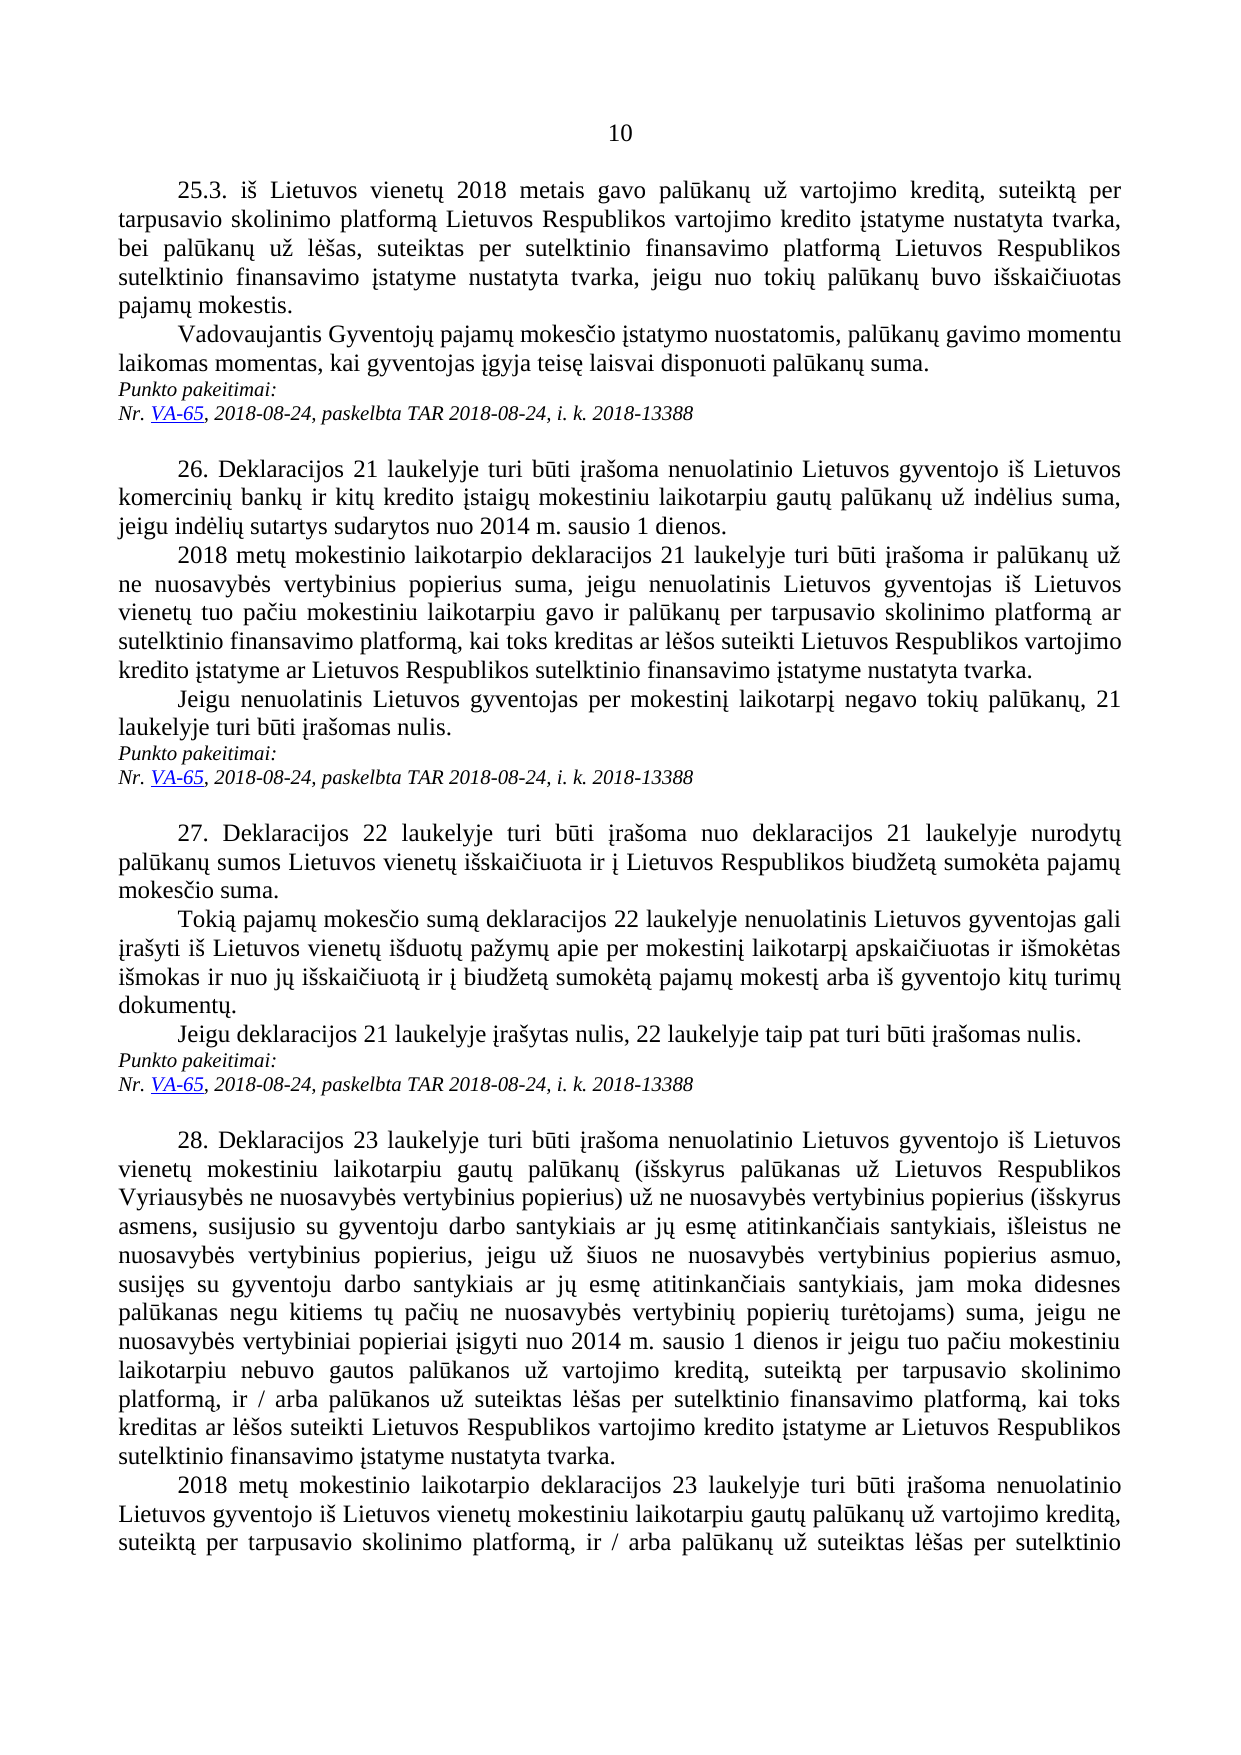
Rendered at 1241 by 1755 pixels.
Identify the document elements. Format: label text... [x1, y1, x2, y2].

text Vadovaujantis Gyventojų pajamų mokesčio įstatymo nuostatomis, palūkanų gavimo momentu laikomas momentas, kai gyventojas įgyja teisę laisvai disponuoti palūkanų suma. [118, 319, 1122, 377]
text 27. Deklaracijos 22 laukelyje turi būti įrašoma nuo deklaracijos 21 laukelyje nurodytų palūkanų sumos Lietuvos vienetų išskaičiuota ir į Lietuvos Respublikos biudžetą sumokėta pajamų mokesčio suma. [118, 818, 1122, 904]
text Tokią pajamų mokesčio sumą deklaracijos 22 laukelyje nenuolatinis Lietuvos gyventojas gali įrašyti iš Lietuvos vienetų išduotų pažymų apie per mokestinį laikotarpį apskaičiuotas ir išmokėtas išmokas ir nuo jų išskaičiuotą ir į biudžetą sumokėtą pajamų mokestį arba iš gyventojo kitų turimų dokumentų. [118, 904, 1122, 1019]
text Punkto pakeitimai: [118, 377, 1122, 401]
text Punkto pakeitimai: [118, 1048, 1122, 1072]
text Nr. VA-65, 2018-08-24, paskelbta TAR 2018-08-24, i. k. 2018-13388 [118, 1072, 1122, 1096]
text Jeigu nenuolatinis Lietuvos gyventojas per mokestinį laikotarpį negavo tokių palūkanų, 21 laukelyje turi būti įrašomas nulis. [118, 684, 1122, 741]
text 26. Deklaracijos 21 laukelyje turi būti įrašoma nenuolatinio Lietuvos gyventojo iš Lietuvos komercinių bankų ir kitų kredito įstaigų mokestiniu laikotarpiu gautų palūkanų už indėlius suma, jeigu indėlių sutartys sudarytos nuo 2014 m. sausio 1 dienos. [118, 454, 1122, 540]
text 2018 metų mokestinio laikotarpio deklaracijos 21 laukelyje turi būti įrašoma ir palūkanų už ne nuosavybės vertybinius popierius suma, jeigu nenuolatinis Lietuvos gyventojas iš Lietuvos vienetų tuo pačiu mokestiniu laikotarpiu gavo ir palūkanų per tarpusavio skolinimo platformą ar sutelktinio finansavimo platformą, kai toks kreditas ar lėšos suteikti Lietuvos Respublikos vartojimo kredito įstatyme ar Lietuvos Respublikos sutelktinio finansavimo įstatyme nustatyta tvarka. [118, 540, 1122, 684]
text 25.3. iš Lietuvos vienetų 2018 metais gavo palūkanų už vartojimo kreditą, suteiktą per tarpusavio skolinimo platformą Lietuvos Respublikos vartojimo kredito įstatyme nustatyta tvarka, bei palūkanų už lėšas, suteiktas per sutelktinio finansavimo platformą Lietuvos Respublikos sutelktinio finansavimo įstatyme nustatyta tvarka, jeigu nuo tokių palūkanų buvo išskaičiuotas pajamų mokestis. [118, 176, 1122, 319]
text Punkto pakeitimai: [118, 741, 1122, 765]
text 28. Deklaracijos 23 laukelyje turi būti įrašoma nenuolatinio Lietuvos gyventojo iš Lietuvos vienetų mokestiniu laikotarpiu gautų palūkanų (išskyrus palūkanas už Lietuvos Respublikos Vyriausybės ne nuosavybės vertybinius popierius) už ne nuosavybės vertybinius popierius (išskyrus asmens, susijusio su gyventoju darbo santykiais ar jų esmę atitinkančiais santykiais, išleistus ne nuosavybės vertybinius popierius, jeigu už šiuos ne nuosavybės vertybinius popierius asmuo, susijęs su gyventoju darbo santykiais ar jų esmę atitinkančiais santykiais, jam moka didesnes palūkanas negu kitiems tų pačių ne nuosavybės vertybinių popierių turėtojams) suma, jeigu ne nuosavybės vertybiniai popieriai įsigyti nuo 2014 m. sausio 1 dienos ir jeigu tuo pačiu mokestiniu laikotarpiu nebuvo gautos palūkanos už vartojimo kreditą, suteiktą per tarpusavio skolinimo platformą, ir / arba palūkanos už suteiktas lėšas per sutelktinio finansavimo platformą, kai toks kreditas ar lėšos suteikti Lietuvos Respublikos vartojimo kredito įstatyme ar Lietuvos Respublikos sutelktinio finansavimo įstatyme nustatyta tvarka. [118, 1125, 1122, 1470]
text Jeigu deklaracijos 21 laukelyje įrašytas nulis, 22 laukelyje taip pat turi būti įrašomas nulis. [118, 1019, 1122, 1048]
text Nr. VA-65, 2018-08-24, paskelbta TAR 2018-08-24, i. k. 2018-13388 [118, 401, 1122, 425]
text Nr. VA-65, 2018-08-24, paskelbta TAR 2018-08-24, i. k. 2018-13388 [118, 765, 1122, 789]
text 2018 metų mokestinio laikotarpio deklaracijos 23 laukelyje turi būti įrašoma nenuolatinio Lietuvos gyventojo iš Lietuvos vienetų mokestiniu laikotarpiu gautų palūkanų už vartojimo kreditą, suteiktą per tarpusavio skolinimo platformą, ir / arba palūkanų už suteiktas lėšas per sutelktinio [118, 1470, 1122, 1556]
